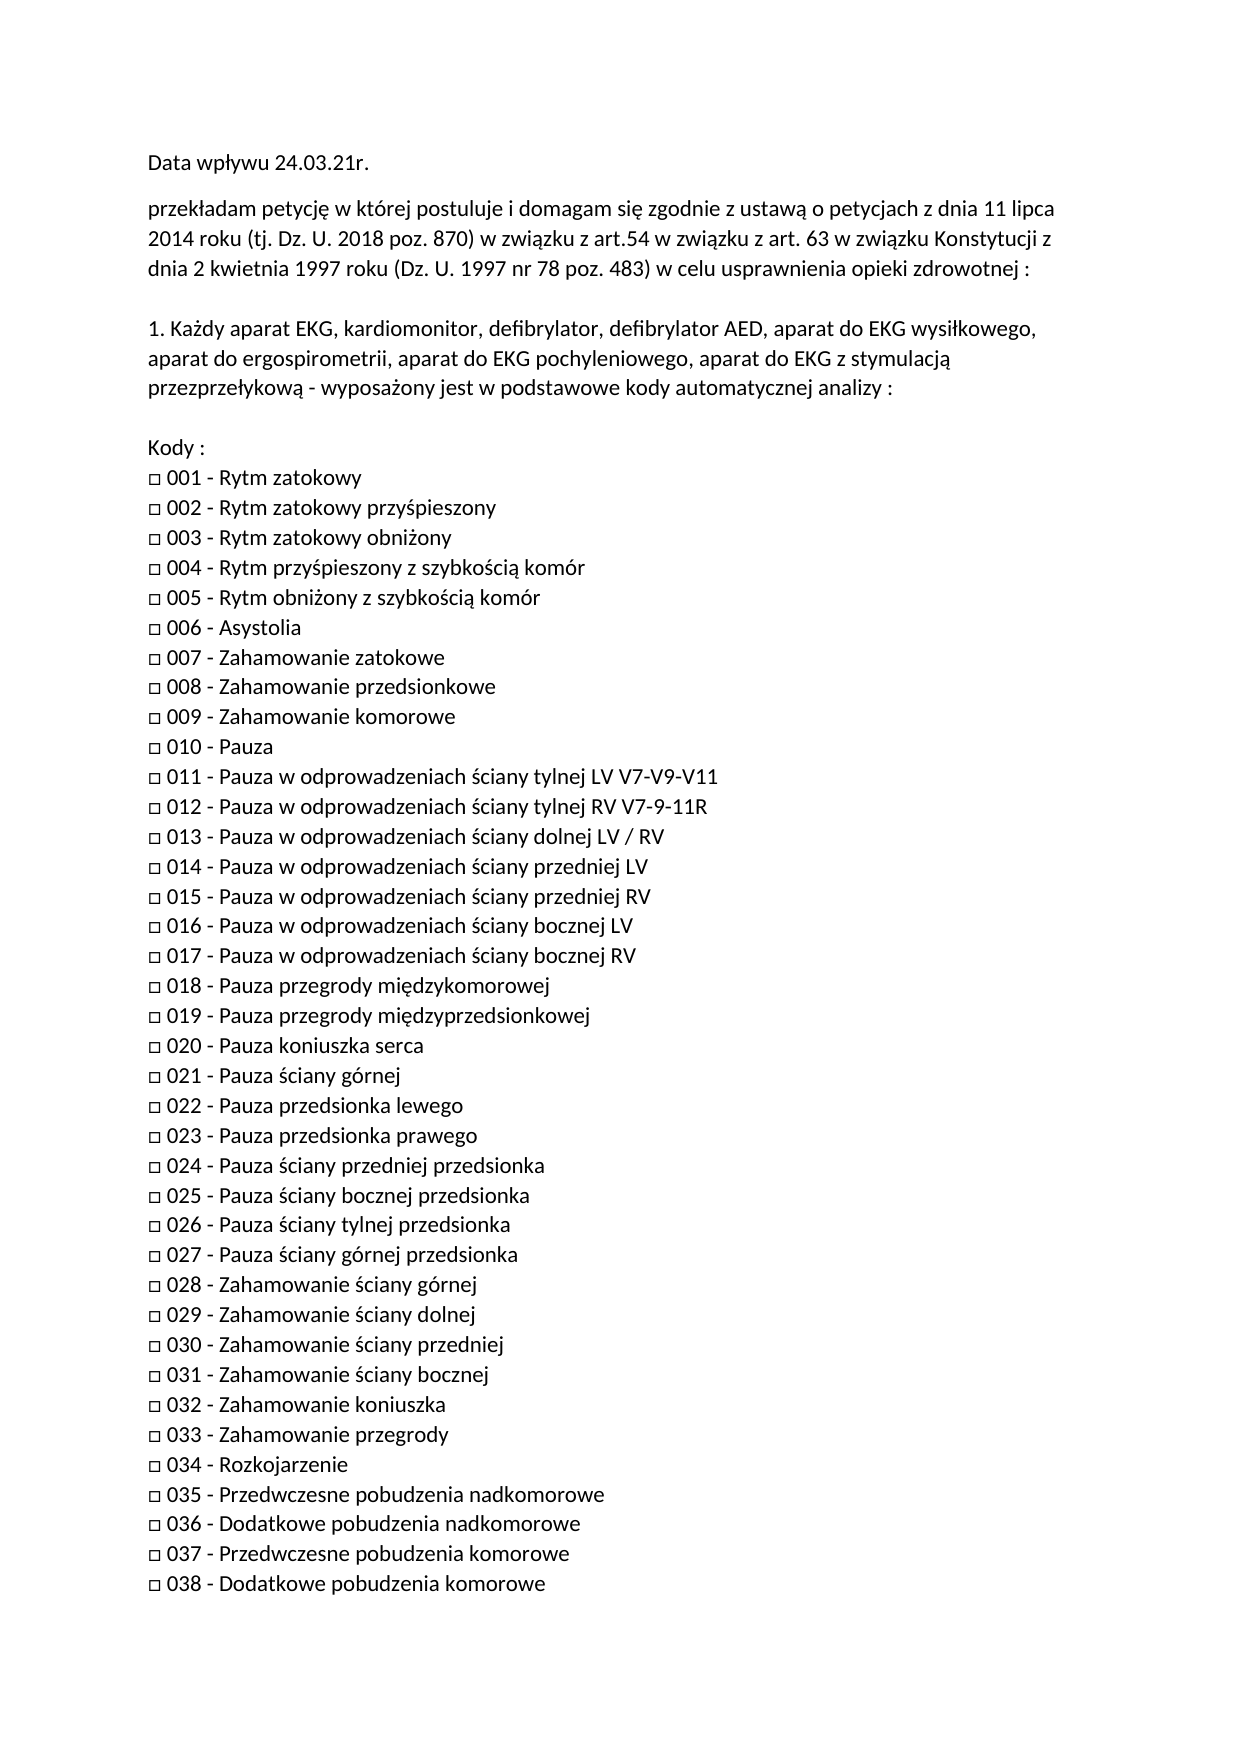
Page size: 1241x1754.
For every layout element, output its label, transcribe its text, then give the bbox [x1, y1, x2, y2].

text przekładam petycję w której postuluje i domagam się zgodnie z ustawą o petycjach z dnia 11 lipca 2014 roku (tj. Dz. U. 2018 poz. 870) w związku z art.54 w związku z art. 63 w związku Konstytucji z dnia 2 kwietnia 1997 roku (Dz. U. 1997 nr 78 poz. 483) w celu usprawnienia opieki zdrowotnej : 1. Każdy aparat EKG, kardiomonitor, defibrylator, defibrylator AED, aparat do EKG wysiłkowego, aparat do ergospirometrii, aparat do EKG pochyleniowego, aparat do EKG z stymulacją przezprzełykową - wyposażony jest w podstawowe kody automatycznej analizy : Kody : □ 001 - Rytm zatokowy □ 002 - Rytm zatokowy przyśpieszony □ 003 - Rytm zatokowy obniżony □ 004 - Rytm przyśpieszony z szybkością komór □ 005 - Rytm obniżony z szybkością komór □ 006 - Asystolia □ 007 - Zahamowanie zatokowe □ 008 - Zahamowanie przedsionkowe □ 009 - Zahamowanie komorowe □ 010 - Pauza □ 011 - Pauza w odprowadzeniach ściany tylnej LV V7-V9-V11 □ 012 - Pauza w odprowadzeniach ściany tylnej RV V7-9-11R □ 013 - Pauza w odprowadzeniach ściany dolnej LV / RV □ 014 - Pauza w odprowadzeniach ściany przedniej LV □ 015 - Pauza w odprowadzeniach ściany przedniej RV □ 016 - Pauza w odprowadzeniach ściany bocznej LV □ 017 - Pauza w odprowadzeniach ściany bocznej RV □ 018 - Pauza przegrody międzykomorowej □ 019 - Pauza przegrody międzyprzedsionkowej □ 020 - Pauza koniuszka serca □ 021 - Pauza ściany górnej □ 022 - Pauza przedsionka lewego □ 023 - Pauza przedsionka prawego □ 024 - Pauza ściany przedniej przedsionka □ 025 - Pauza ściany bocznej przedsionka □ 026 - Pauza ściany tylnej przedsionka □ 027 - Pauza ściany górnej przedsionka □ 028 - Zahamowanie ściany górnej □ 029 - Zahamowanie ściany dolnej □ 030 - Zahamowanie ściany przedniej □ 031 - Zahamowanie ściany bocznej □ 032 - Zahamowanie koniuszka □ 033 - Zahamowanie przegrody □ 034 - Rozkojarzenie □ 035 - Przedwczesne pobudzenia nadkomorowe □ 036 - Dodatkowe pobudzenia nadkomorowe □ 037 - Przedwczesne pobudzenia komorowe □ 038 - Dodatkowe pobudzenia komorowe [148, 194, 1093, 1597]
text Data wpływu 24.03.21r. [148, 148, 1093, 176]
